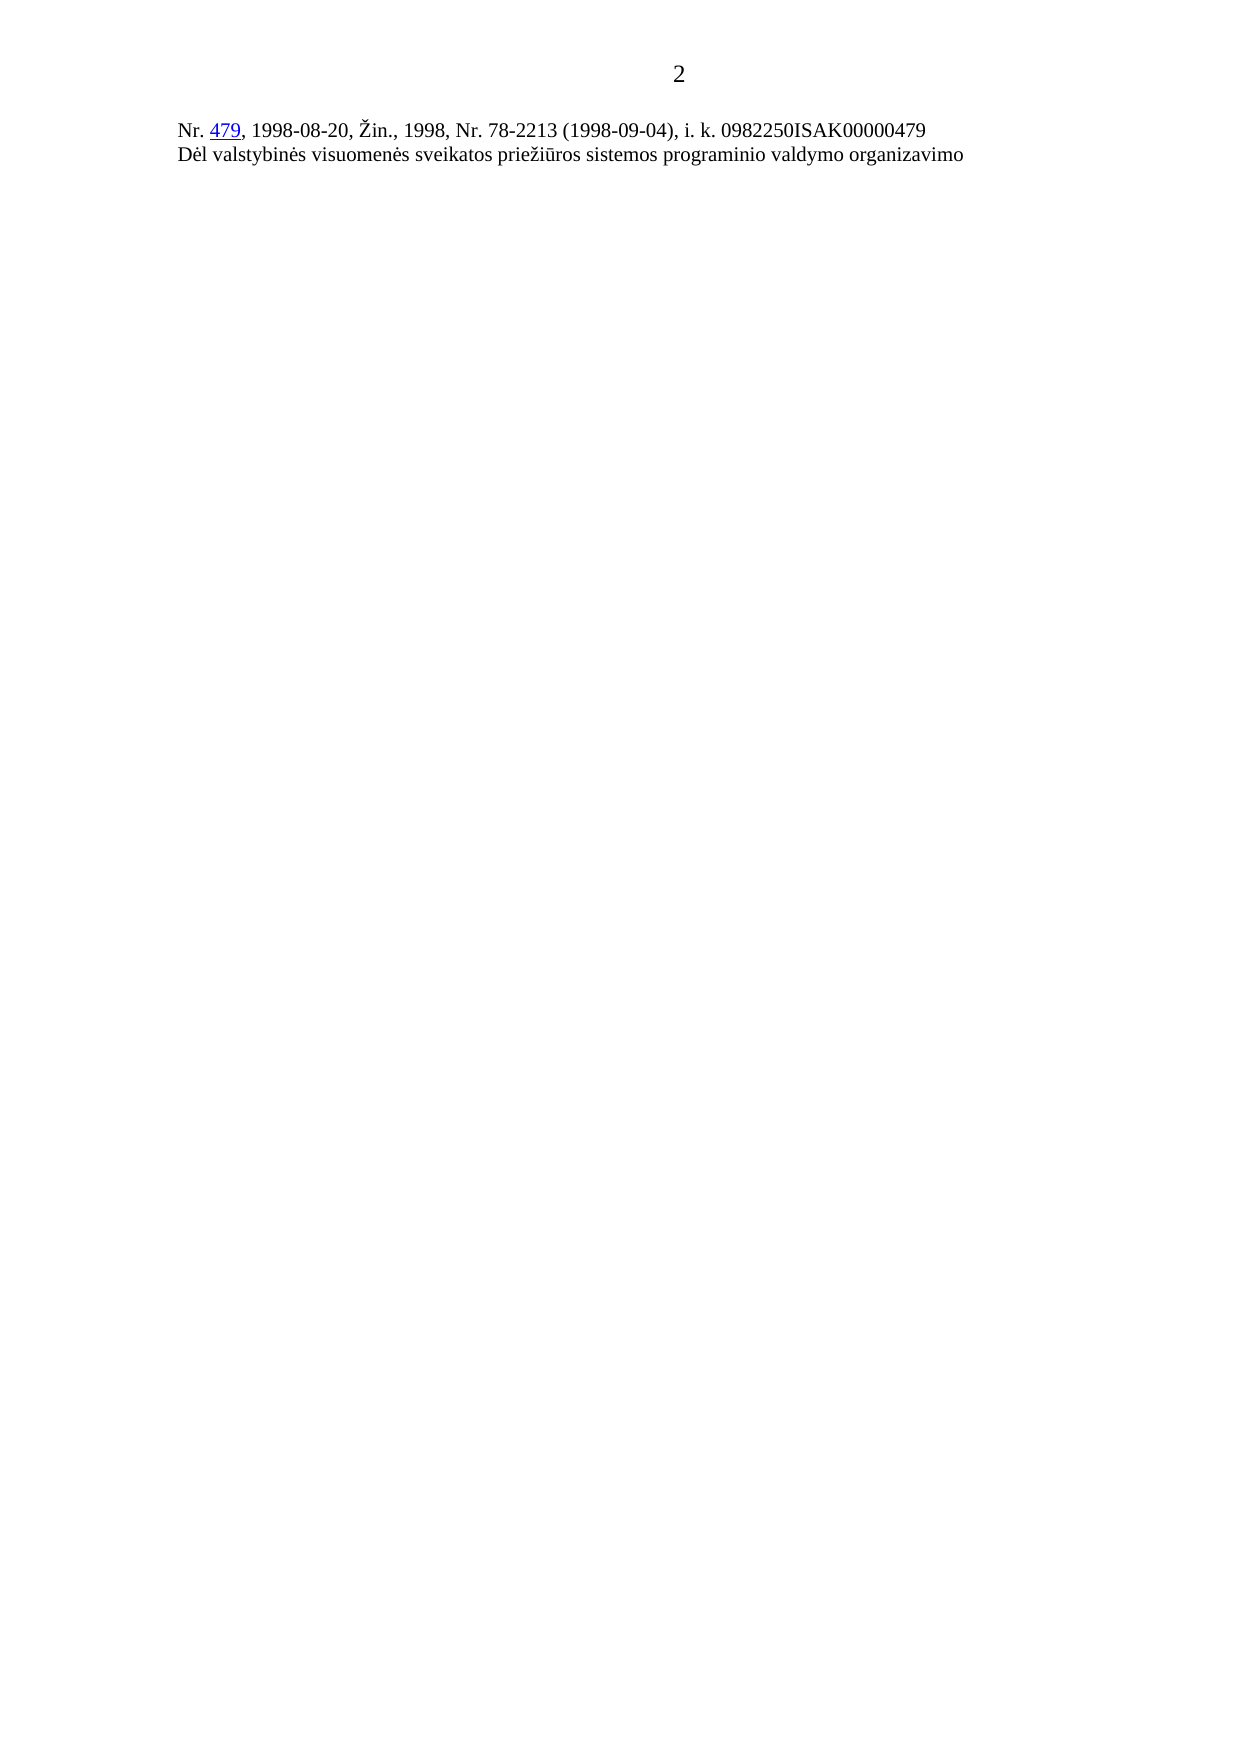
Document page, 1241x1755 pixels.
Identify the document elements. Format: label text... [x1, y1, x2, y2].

text Dėl valstybinės visuomenės sveikatos priežiūros sistemos programinio valdymo organizavimo [177, 142, 1181, 166]
text Nr. 479, 1998-08-20, Žin., 1998, Nr. 78-2213 (1998-09-04), i. k. 0982250ISAK00000479 [177, 118, 1181, 142]
